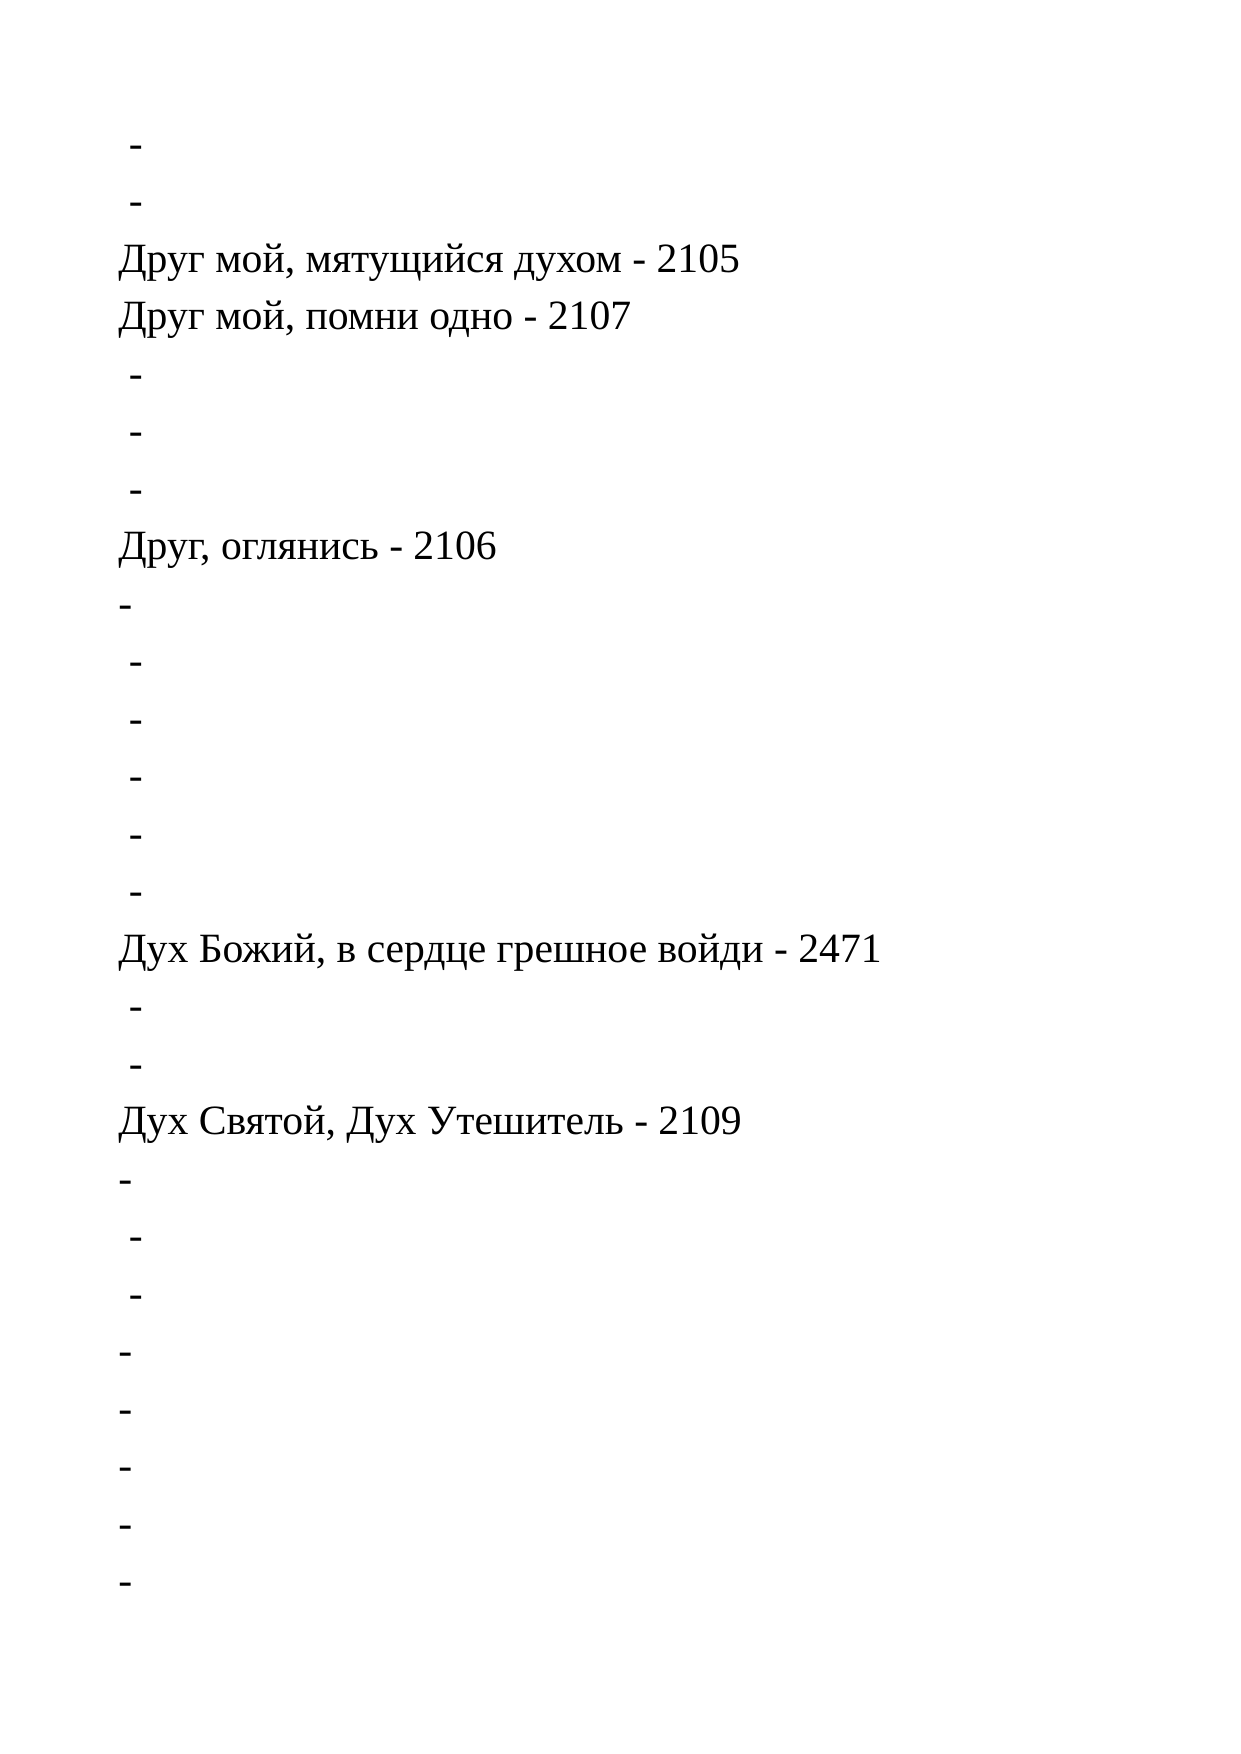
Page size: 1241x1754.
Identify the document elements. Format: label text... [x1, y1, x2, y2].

text - - Друг мой, мятущийся духом - 2105 Друг мой, помни одно - 2107 - - - Друг, оглянись - 2106 - - - - - - Дух Божий, в сердце грешное войди - 2471 - - Дух Святой, Дух Утешитель - 2109 [118, 118, 1122, 1603]
